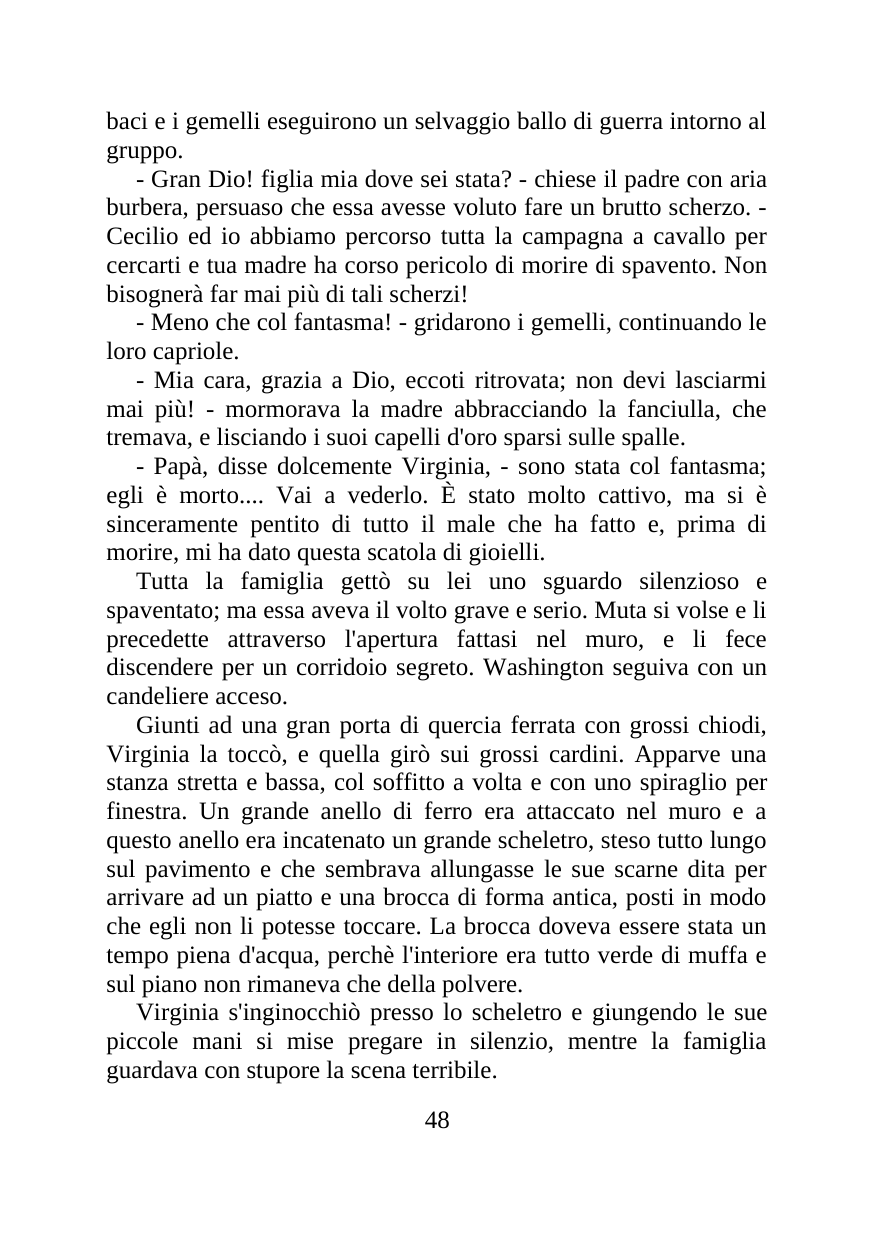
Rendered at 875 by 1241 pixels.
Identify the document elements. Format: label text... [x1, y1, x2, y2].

text - Gran Dio! figlia mia dove sei stata? - chiese il padre con aria burbera, persuaso che essa avesse voluto fare un brutto scherzo. - Cecilio ed io abbiamo percorso tutta la campagna a cavallo per cercarti e tua madre ha corso pericolo di morire di spavento. Non bisognerà far mai più di tali scherzi! [106, 164, 768, 307]
text - Mia cara, grazia a Dio, eccoti ritrovata; non devi lasciarmi mai più! - mormorava la madre abbracciando la fanciulla, che tremava, e lisciando i suoi capelli d'oro sparsi sulle spalle. [106, 365, 768, 451]
text Tutta la famiglia gettò su lei uno sguardo silenzioso e spaventato; ma essa aveva il volto grave e serio. Muta si volse e li precedette attraverso l'apertura fattasi nel muro, e li fece discendere per un corridoio segreto. Washington seguiva con un candeliere acceso. [106, 566, 768, 710]
text Giunti ad una gran porta di quercia ferrata con grossi chiodi, Virginia la toccò, e quella girò sui grossi cardini. Apparve una stanza stretta e bassa, col soffitto a volta e con uno spiraglio per finestra. Un grande anello di ferro era attaccato nel muro e a questo anello era incatenato un grande scheletro, steso tutto lungo sul pavimento e che sembrava allungasse le sue scarne dita per arrivare ad un piatto e una brocca di forma antica, posti in modo che egli non li potesse toccare. La brocca doveva essere stata un tempo piena d'acqua, perchè l'interiore era tutto verde di muffa e sul piano non rimaneva che della polvere. [106, 710, 768, 997]
text Virginia s'inginocchiò presso lo scheletro e giungendo le sue piccole mani si mise pregare in silenzio, mentre la famiglia guardava con stupore la scena terribile. [106, 997, 768, 1084]
text - Papà, disse dolcemente Virginia, - sono stata col fantasma; egli è morto.... Vai a vederlo. È stato molto cattivo, ma si è sinceramente pentito di tutto il male che ha fatto e, prima di morire, mi ha dato questa scatola di gioielli. [106, 451, 768, 566]
text - Meno che col fantasma! - gridarono i gemelli, continuando le loro capriole. [106, 307, 768, 365]
text baci e i gemelli eseguirono un selvaggio ballo di guerra intorno al gruppo. [106, 106, 768, 164]
